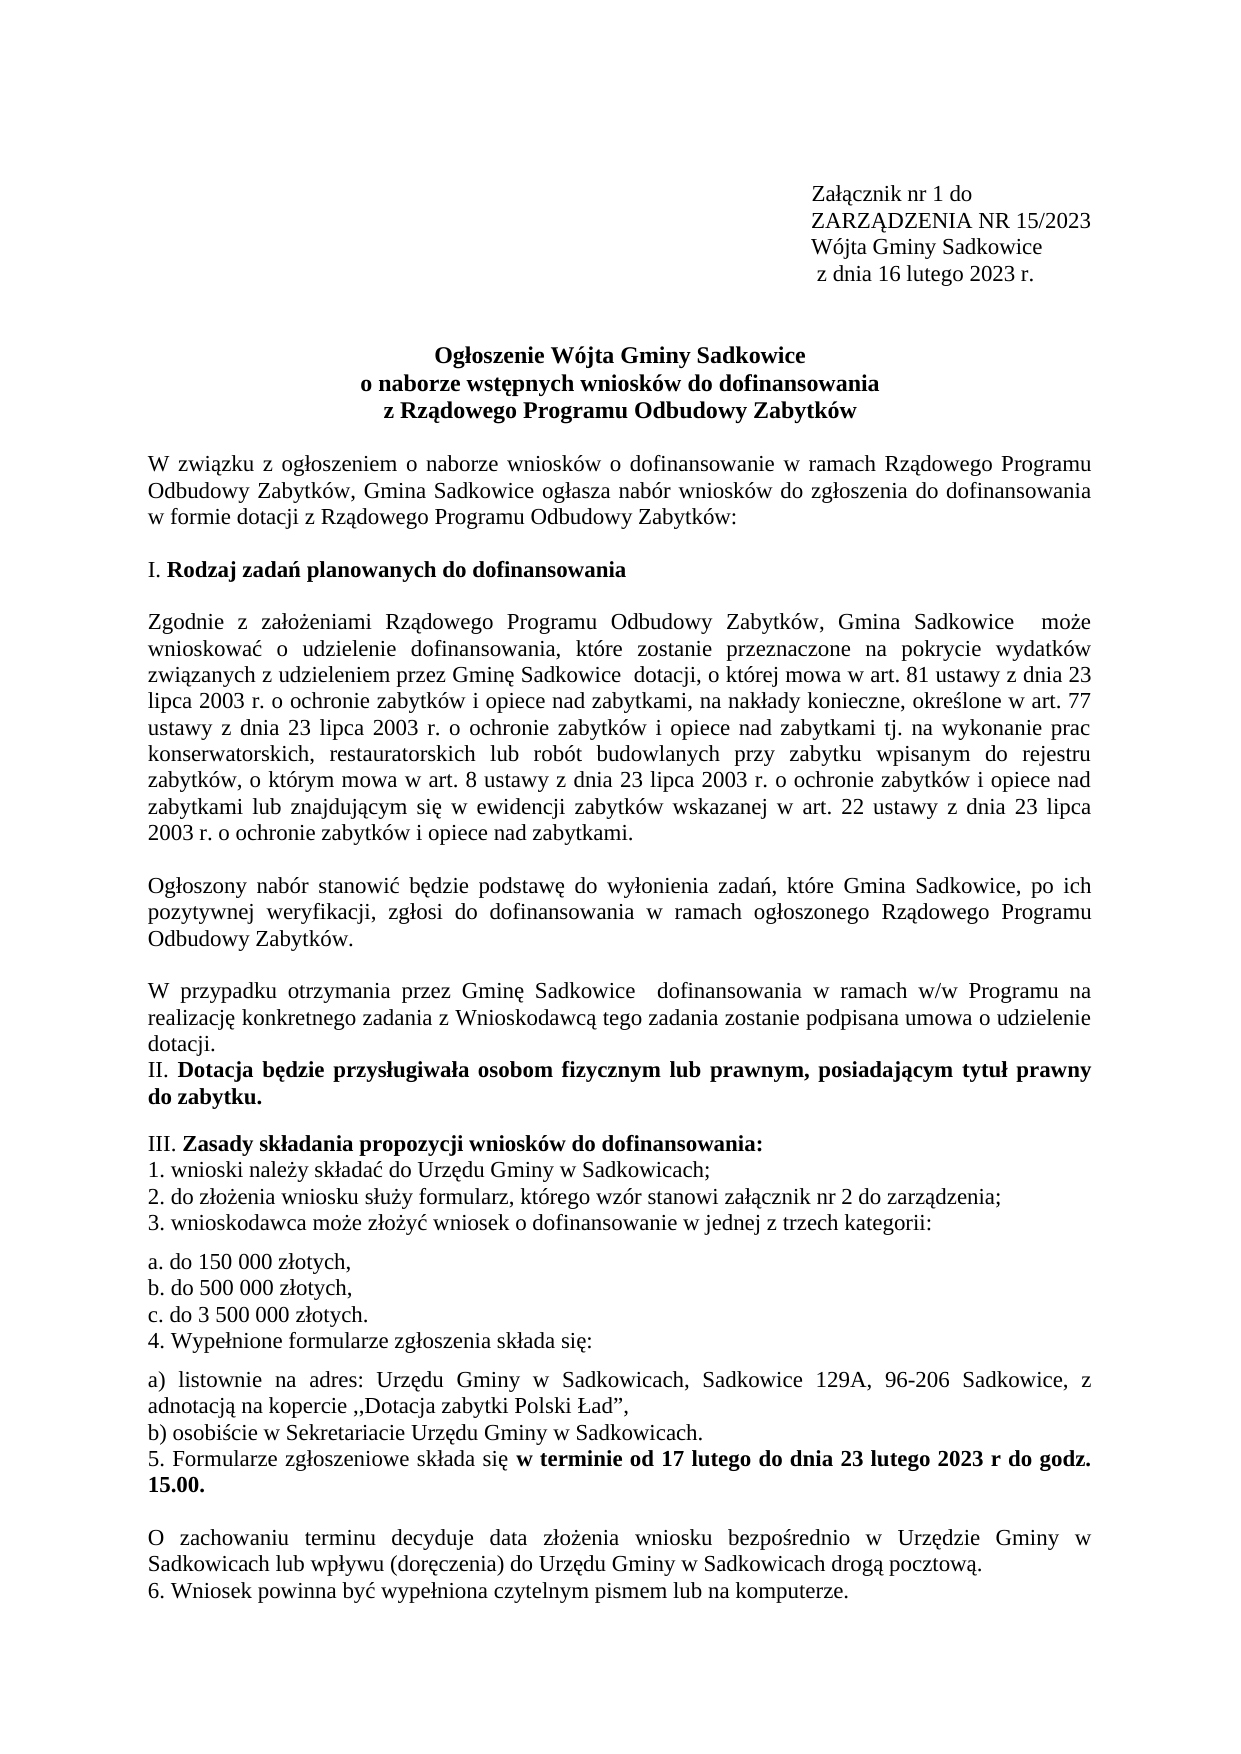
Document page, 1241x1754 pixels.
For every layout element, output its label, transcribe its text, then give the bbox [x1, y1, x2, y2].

text Zgodnie z założeniami Rządowego Programu Odbudowy Zabytków, Gmina Sadkowice może wnioskować o udzielenie dofinansowania, które zostanie przeznaczone na pokrycie wydatków związanych z udzieleniem przez Gminę Sadkowice dotacji, o której mowa w art. 81 ustawy z dnia 23 lipca 2003 r. o ochronie zabytków i opiece nad zabytkami, na nakłady konieczne, określone w art. 77 ustawy z dnia 23 lipca 2003 r. o ochronie zabytków i opiece nad zabytkami tj. na wykonanie prac konserwatorskich, restauratorskich lub robót budowlanych przy zabytku wpisanym do rejestru zabytków, o którym mowa w art. 8 ustawy z dnia 23 lipca 2003 r. o ochronie zabytków i opiece nad zabytkami lub znajdującym się w ewidencji zabytków wskazanej w art. 22 ustawy z dnia 23 lipca 2003 r. o ochronie zabytków i opiece nad zabytkami. [148, 608, 1093, 846]
text 3. wnioskodawca może złożyć wniosek o dofinansowanie w jednej z trzech kategorii: [148, 1209, 1093, 1235]
text 1. wnioski należy składać do Urzędu Gminy w Sadkowicach; [148, 1156, 1093, 1183]
text III. Zasady składania propozycji wniosków do dofinansowania: [148, 1130, 1093, 1156]
text W przypadku otrzymania przez Gminę Sadkowice dofinansowania w ramach w/w Programu na realizację konkretnego zadania z Wnioskodawcą tego zadania zostanie podpisana umowa o udzielenie dotacji. [148, 977, 1093, 1056]
text b) osobiście w Sekretariacie Urzędu Gminy w Sadkowicach. [148, 1418, 1093, 1445]
text Wójta Gminy Sadkowice [148, 233, 1093, 259]
text a. do 150 000 złotych, [148, 1248, 1093, 1274]
text c. do 3 500 000 złotych. [148, 1301, 1093, 1327]
text O zachowaniu terminu decyduje data złożenia wniosku bezpośrednio w Urzędzie Gminy w Sadkowicach lub wpływu (doręczenia) do Urzędu Gminy w Sadkowicach drogą pocztową. [148, 1524, 1093, 1577]
text 6. Wniosek powinna być wypełniona czytelnym pismem lub na komputerze. [148, 1577, 1093, 1603]
text 5. Formularze zgłoszeniowe składa się w terminie od 17 lutego do dnia 23 lutego 2023 r do godz. 15.00. [148, 1445, 1093, 1498]
text Ogłoszenie Wójta Gminy Sadkowice [148, 341, 1093, 369]
text b. do 500 000 złotych, [148, 1274, 1093, 1301]
text ZARZĄDZENIA NR 15/2023 [148, 207, 1093, 233]
text II. Dotacja będzie przysługiwała osobom fizycznym lub prawnym, posiadającym tytuł prawny do zabytku. [148, 1056, 1093, 1109]
text z dnia 16 lutego 2023 r. [148, 259, 1093, 286]
text I. Rodzaj zadań planowanych do dofinansowania [148, 556, 1093, 582]
text 4. Wypełnione formularze zgłoszenia składa się: [148, 1327, 1093, 1353]
text Ogłoszony nabór stanowić będzie podstawę do wyłonienia zadań, które Gmina Sadkowice, po ich pozytywnej weryfikacji, zgłosi do dofinansowania w ramach ogłoszonego Rządowego Programu Odbudowy Zabytków. [148, 872, 1093, 951]
text 2. do złożenia wniosku służy formularz, którego wzór stanowi załącznik nr 2 do zarządzenia; [148, 1183, 1093, 1209]
text Załącznik nr 1 do [148, 178, 1093, 207]
text z Rządowego Programu Odbudowy Zabytków [148, 396, 1093, 424]
text a) listownie na adres: Urzędu Gminy w Sadkowicach, Sadkowice 129A, 96-206 Sadkowice, z adnotacją na kopercie ,,Dotacja zabytki Polski Ład”, [148, 1366, 1093, 1418]
text o naborze wstępnych wniosków do dofinansowania [148, 369, 1093, 396]
text W związku z ogłoszeniem o naborze wniosków o dofinansowanie w ramach Rządowego Programu Odbudowy Zabytków, Gmina Sadkowice ogłasza nabór wniosków do zgłoszenia do dofinansowania w formie dotacji z Rządowego Programu Odbudowy Zabytków: [148, 450, 1093, 529]
